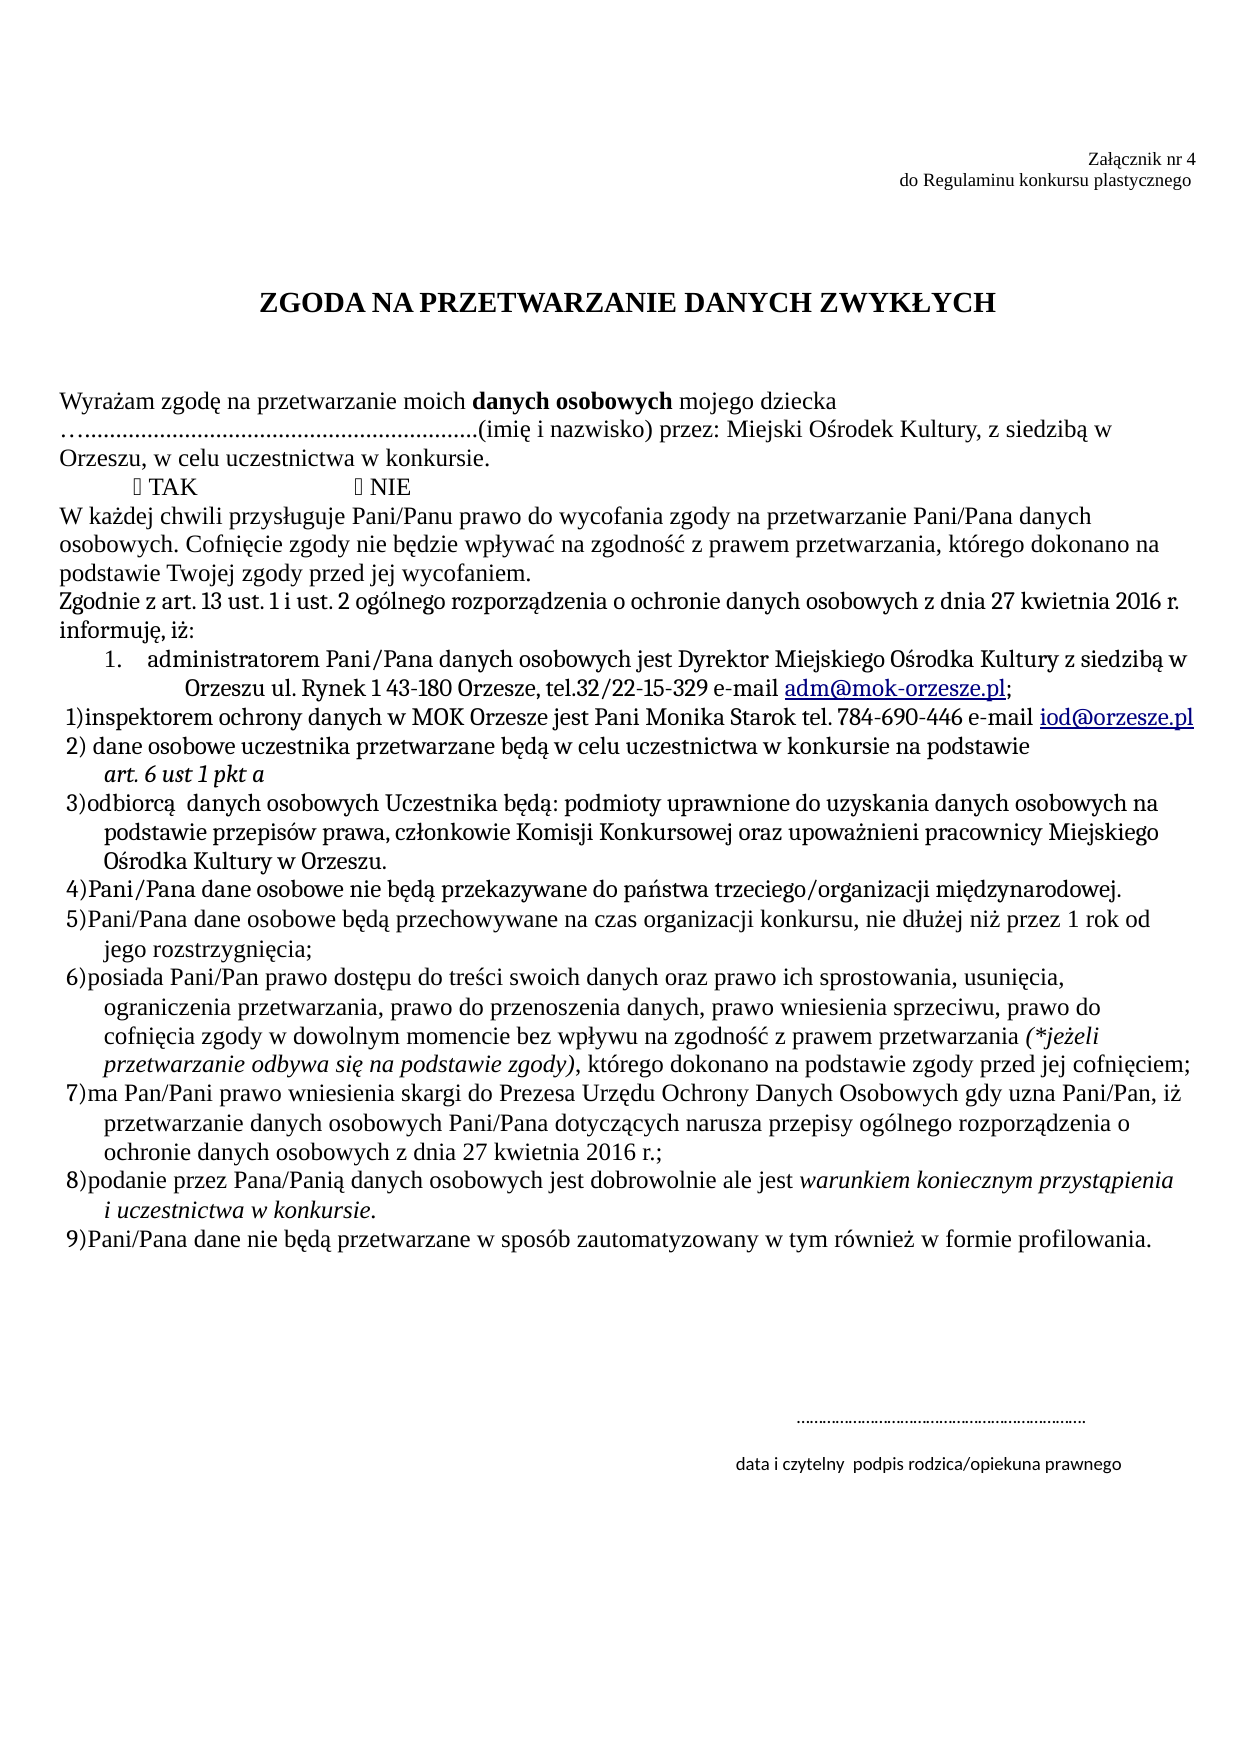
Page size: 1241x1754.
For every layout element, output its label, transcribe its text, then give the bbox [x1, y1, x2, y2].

list dane osobowe uczestnika przetwarzane będą w celu uczestnictwa w konkursie na podstawie [66, 732, 1196, 760]
text i uczestnictwa w konkursie. [103, 1195, 1196, 1224]
list ma Pan/Pani prawo wniesienia skargi do Prezesa Urzędu Ochrony Danych Osobowych gdy uzna Pani/Pan, iż przetwarzanie danych osobowych Pani/Pana dotyczących narusza przepisy ogólnego rozporządzenia o ochronie danych osobowych z dnia 27 kwietnia 2016 r.; [66, 1078, 1196, 1165]
text Wyrażam zgodę na przetwarzanie moich danych osobowych mojego dziecka …...............................................................(imię i nazwisko) przez: Miejski Ośrodek Kultury, z siedzibą w Orzeszu, w celu uczestnictwa w konkursie. [59, 386, 1196, 472]
text W każdej chwili przysługuje Pani/Panu prawo do wycofania zgody na przetwarzanie Pani/Pana danych osobowych. Cofnięcie zgody nie będzie wpływać na zgodność z prawem przetwarzania, którego dokonano na podstawie Twojej zgody przed jej wycofaniem. [59, 501, 1196, 587]
list podanie przez Pana/Panią danych osobowych jest dobrowolnie ale jest warunkiem koniecznym przystąpienia [66, 1165, 1196, 1195]
list inspektorem ochrony danych w MOK Orzesze jest Pani Monika Starok tel. 784-690-446 e-mail iod@orzesze.pl [66, 703, 1196, 732]
text data i czytelny podpis rodzica/opiekuna prawnego [649, 1452, 1196, 1475]
list posiada Pani/Pan prawo dostępu do treści swoich danych oraz prawo ich sprostowania, usunięcia, ograniczenia przetwarzania, prawo do przenoszenia danych, prawo wniesienia sprzeciwu, prawo do cofnięcia zgody w dowolnym momencie bez wpływu na zgodność z prawem przetwarzania (*jeżeli przetwarzanie odbywa się na podstawie zgody), którego dokonano na podstawie zgody przed jej cofnięciem; [66, 962, 1196, 1078]
text art. 6 ust 1 pkt a [103, 760, 1196, 789]
text do Regulaminu konkursu plastycznego [59, 169, 1196, 191]
list administratorem Pani/Pana danych osobowych jest Dyrektor Miejskiego Ośrodka Kultury z siedzibą w Orzeszu ul. Rynek 1 43-180 Orzesze, tel.32/22-15-329 e-mail adm@mok-orzesze.pl; [103, 644, 1196, 703]
list odbiorcą danych osobowych Uczestnika będą: podmioty uprawnione do uzyskania danych osobowych na podstawie przepisów prawa, członkowie Komisji Konkursowej oraz upoważnieni pracownicy Miejskiego Ośrodka Kultury w Orzeszu. [66, 789, 1196, 875]
text  TAK  NIE [59, 472, 1196, 501]
text ZGODA NA PRZETWARZANIE DANYCH ZWYKŁYCH [59, 285, 1196, 319]
text Zgodnie z art. 13 ust. 1 i ust. 2 ogólnego rozporządzenia o ochronie danych osobowych z dnia 27 kwietnia 2016 r. informuję, iż: [59, 587, 1196, 644]
list Pani/Pana dane osobowe nie będą przekazywane do państwa trzeciego/organizacji międzynarodowej. [66, 875, 1196, 904]
list Pani/Pana dane osobowe będą przechowywane na czas organizacji konkursu, nie dłużej niż przez 1 rok od jego rozstrzygnięcia; [66, 904, 1196, 962]
text …………………………………………………………. [797, 1405, 1196, 1428]
list Pani/Pana dane nie będą przetwarzane w sposób zautomatyzowany w tym również w formie profilowania. [66, 1224, 1196, 1253]
text Załącznik nr 4 [59, 148, 1196, 169]
